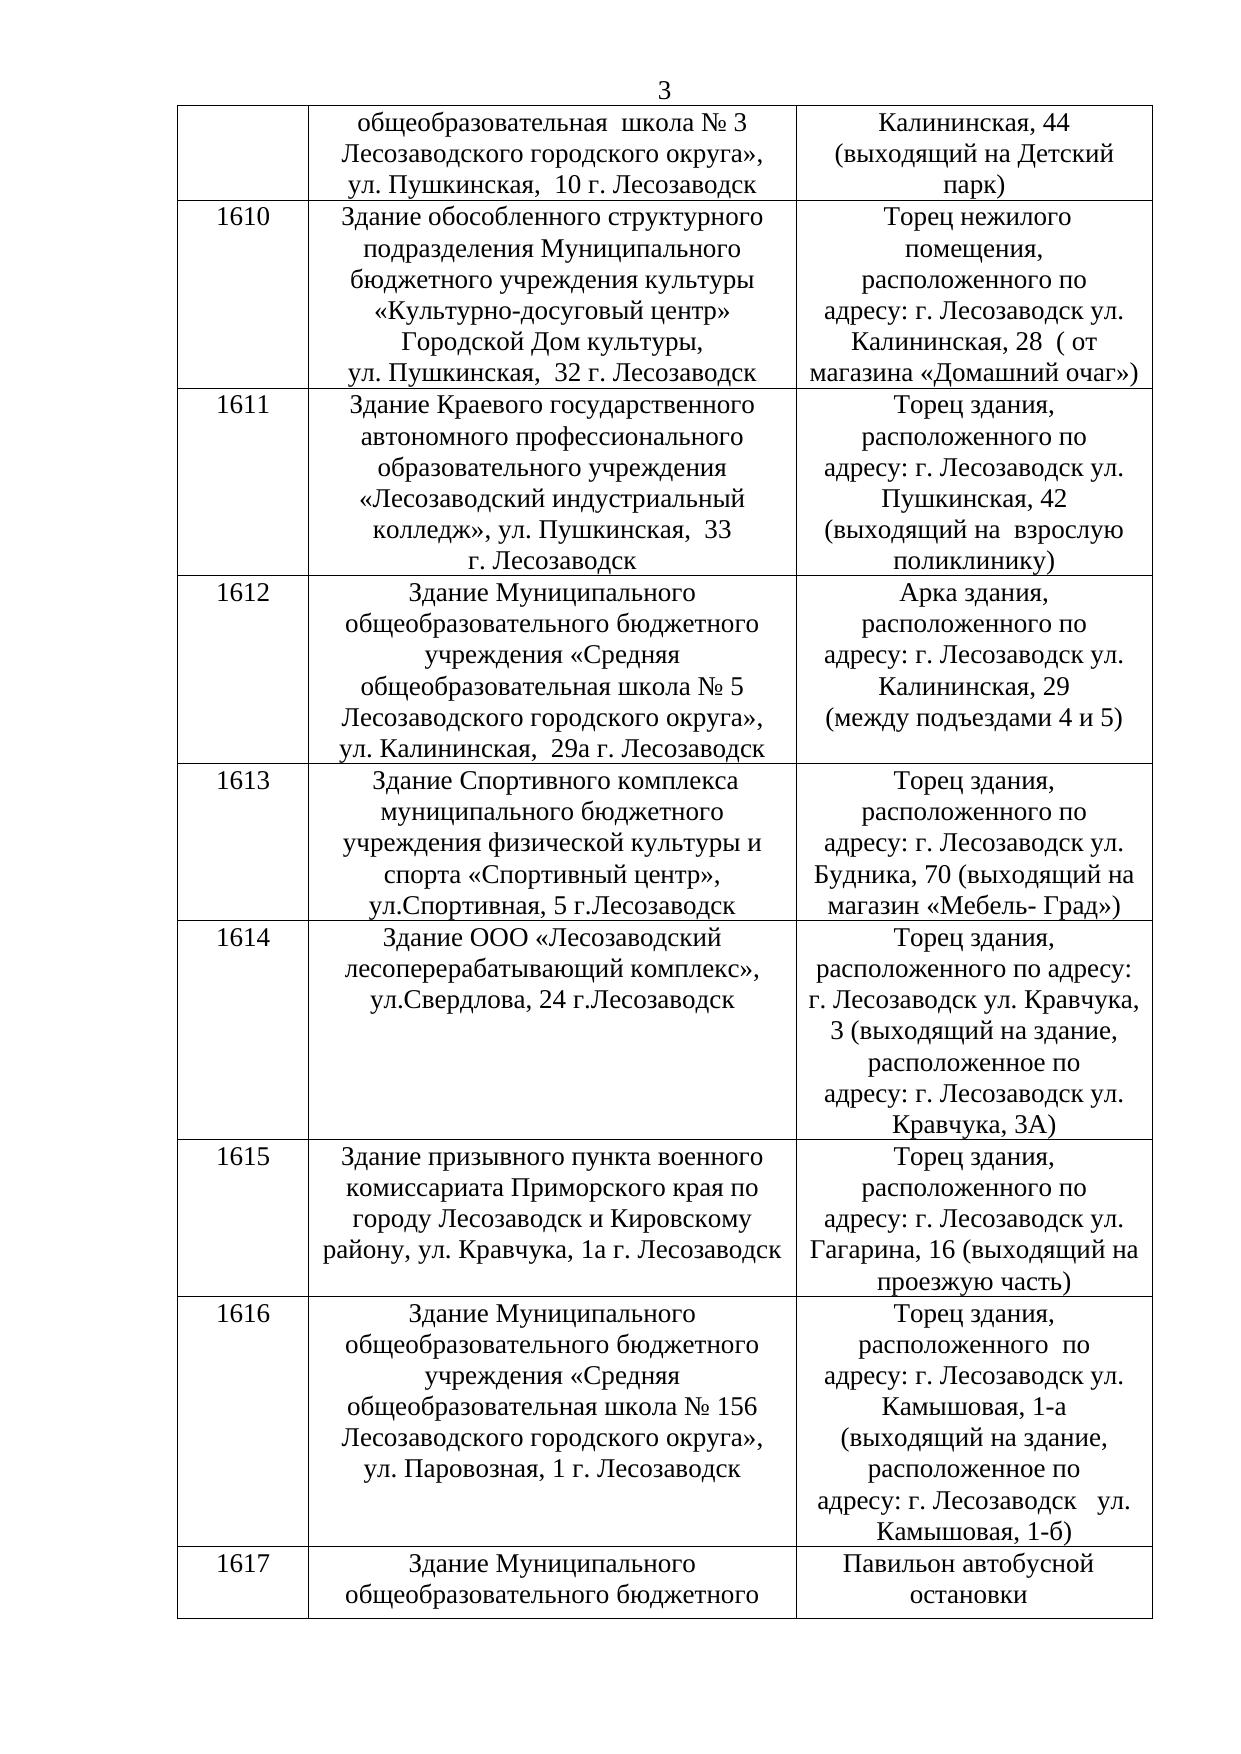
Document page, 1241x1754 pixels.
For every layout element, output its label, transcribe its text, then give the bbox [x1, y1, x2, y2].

table_cell Здание Муниципального общеобразовательного бюджетного учреждения «Средняя общеобразовательная школа № 156 Лесозаводского городского округа», ул. Паровозная, 1 г. Лесозаводск [309, 1297, 796, 1546]
table_cell 1616 [178, 1297, 308, 1546]
table_cell Калининская, 44 (выходящий на Детский парк) [797, 106, 1152, 199]
table_cell Здание Муниципального общеобразовательного бюджетного учреждения «Средняя общеобразовательная школа № 5 Лесозаводского городского округа», ул. Калининская, 29а г. Лесозаводск [309, 576, 796, 763]
table_cell 1614 [178, 921, 308, 1139]
table_cell 1610 [178, 201, 308, 387]
table_cell Торец нежилого помещения, расположенного по адресу: г. Лесозаводск ул. Калининская, 28 ( от магазина «Домашний очаг») [797, 201, 1152, 387]
table_cell 1613 [178, 764, 308, 920]
table_cell Павильон автобусной остановки [797, 1547, 1152, 1618]
table_cell Торец здания, расположенного по адресу: г. Лесозаводск ул. Кравчука, 3 (выходящий на здание, расположенное по адресу: г. Лесозаводск ул. Кравчука, 3А) [797, 921, 1152, 1139]
table_cell 1611 [178, 389, 308, 575]
table_cell [178, 106, 308, 199]
table_cell Торец здания, расположенного по адресу: г. Лесозаводск ул. Камышовая, 1-а (выходящий на здание, расположенное по адресу: г. Лесозаводск ул. Камышовая, 1-б) [797, 1297, 1152, 1546]
table_cell Торец здания, расположенного по адресу: г. Лесозаводск ул. Гагарина, 16 (выходящий на проезжую часть) [797, 1140, 1152, 1296]
table_cell Здание Краевого государственного автономного профессионального образовательного учреждения «Лесозаводский индустриальный колледж», ул. Пушкинская, 33 г. Лесозаводск [309, 389, 796, 575]
table_cell Здание Муниципального общеобразовательного бюджетного [309, 1547, 796, 1618]
table_cell 1612 [178, 576, 308, 763]
table_cell 1617 [178, 1547, 308, 1618]
table_cell Здание Спортивного комплекса муниципального бюджетного учреждения физической культуры и спорта «Спортивный центр», ул.Спортивная, 5 г.Лесозаводск [309, 764, 796, 920]
table_cell Арка здания, расположенного по адресу: г. Лесозаводск ул. Калининская, 29 (между подъездами 4 и 5) [797, 576, 1152, 763]
table_cell Здание призывного пункта военного комиссариата Приморского края по городу Лесозаводск и Кировскому району, ул. Кравчука, 1а г. Лесозаводск [309, 1140, 796, 1296]
table_cell общеобразовательная школа № 3 Лесозаводского городского округа», ул. Пушкинская, 10 г. Лесозаводск [309, 106, 796, 199]
table_cell Здание ООО «Лесозаводский лесоперерабатывающий комплекс», ул.Свердлова, 24 г.Лесозаводск [309, 921, 796, 1139]
table_cell Торец здания, расположенного по адресу: г. Лесозаводск ул. Будника, 70 (выходящий на магазин «Мебель- Град») [797, 764, 1152, 920]
table_cell Здание обособленного структурного подразделения Муниципального бюджетного учреждения культуры «Культурно-досуговый центр» Городской Дом культуры, ул. Пушкинская, 32 г. Лесозаводск [309, 201, 796, 387]
table_cell 1615 [178, 1140, 308, 1296]
table_cell Торец здания, расположенного по адресу: г. Лесозаводск ул. Пушкинская, 42 (выходящий на взрослую поликлинику) [797, 389, 1152, 575]
